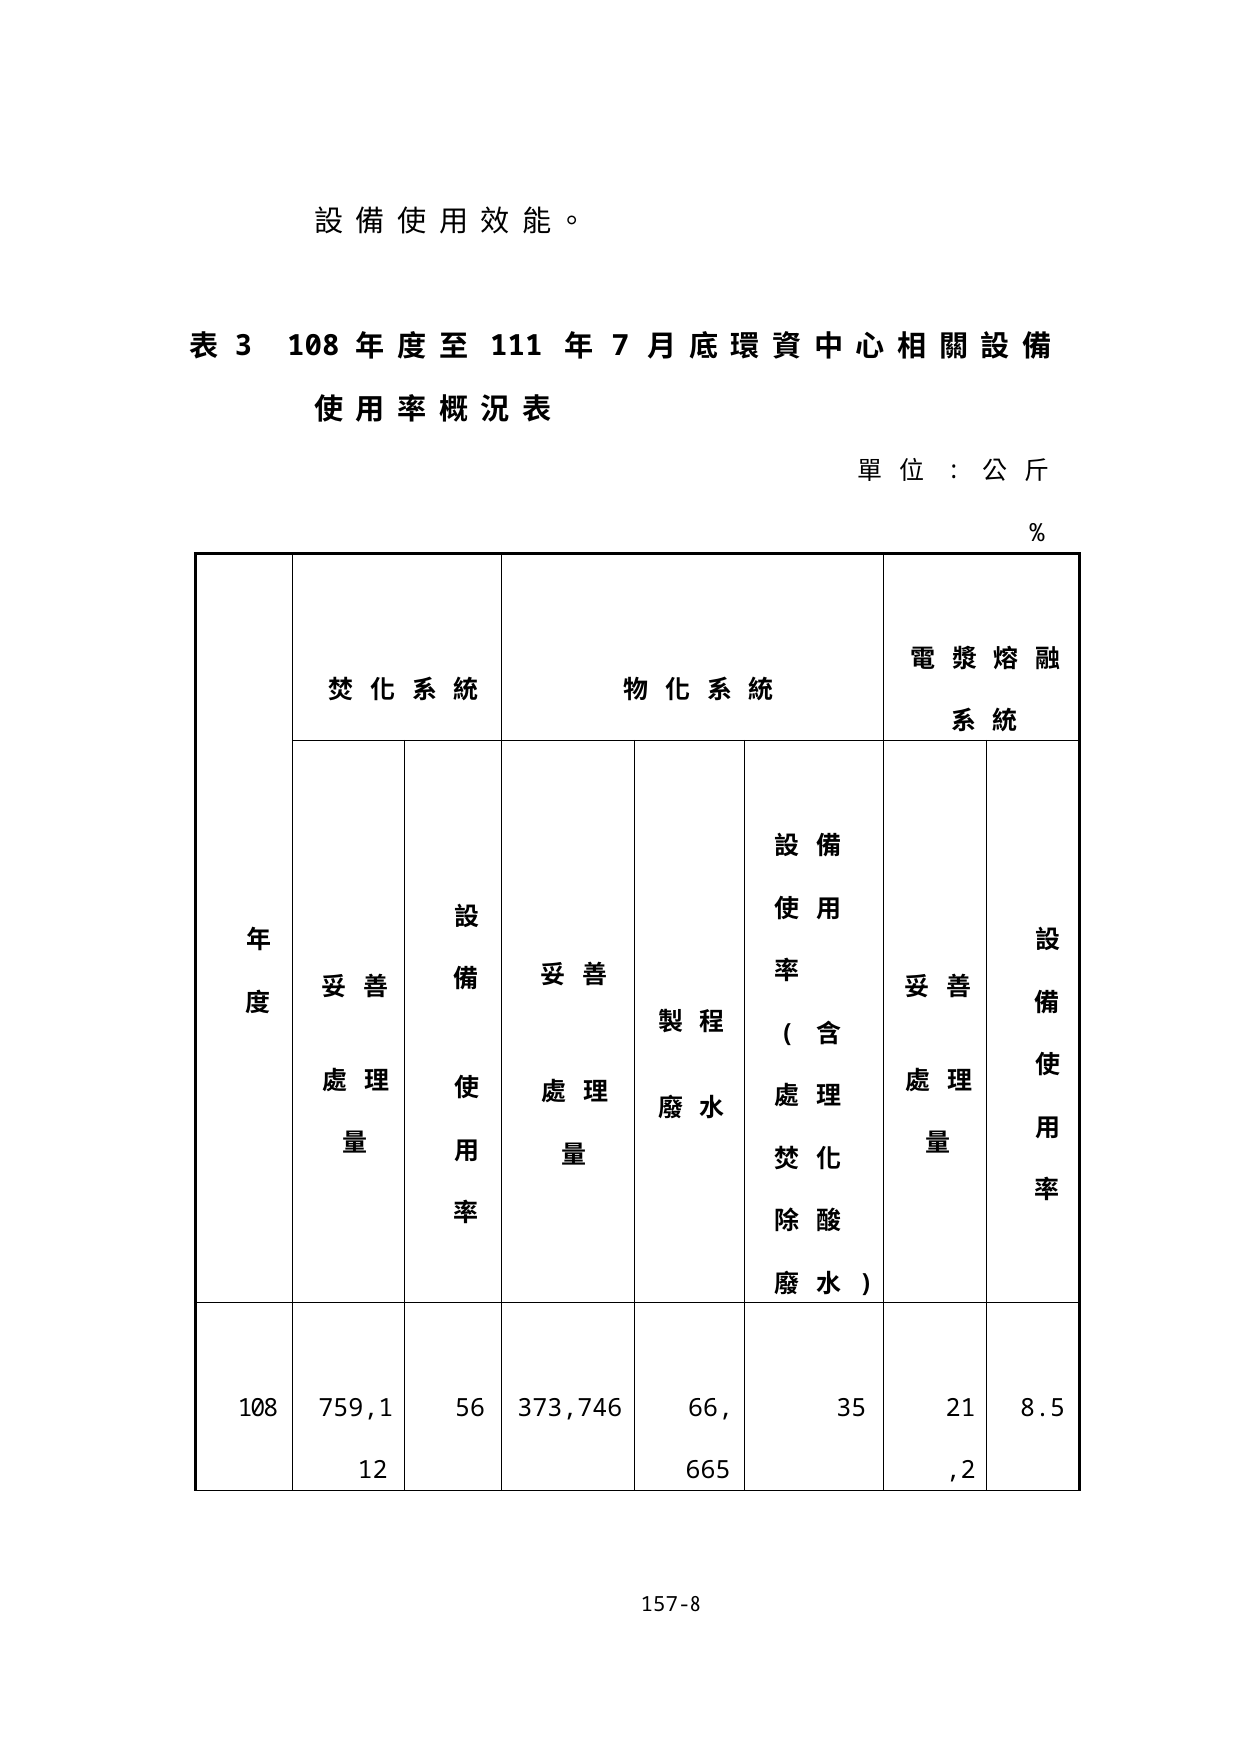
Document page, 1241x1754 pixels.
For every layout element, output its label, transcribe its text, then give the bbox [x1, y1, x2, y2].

table_cell 妥善 處理量 [884, 741, 986, 1302]
table_header 電漿熔融系統 [884, 555, 1078, 740]
table_header 物化系統 [502, 555, 883, 740]
table_cell 373,746 [502, 1303, 634, 1490]
text 表3 108年度至111年7月底環資中心相關設備使用率概況表 [181, 302, 1058, 427]
table_cell 66,665 [635, 1303, 744, 1490]
table_cell 設備 使用率 [405, 741, 501, 1302]
table_header 焚化系統 [293, 555, 501, 740]
table_cell 設備 使用率 [987, 741, 1078, 1302]
table_cell 妥善 處理量 [502, 741, 634, 1302]
table_cell 108 [197, 1303, 292, 1490]
table_cell 56 [405, 1303, 501, 1490]
table_cell 設備使用率 (含處理焚化 除酸廢水) [745, 741, 883, 1302]
text 設備使用效能。 [271, 177, 1058, 240]
text 單位:公斤；% [181, 427, 1058, 552]
table_cell 759,112 [293, 1303, 404, 1490]
table_cell 妥善 處理量 [293, 741, 404, 1302]
table_cell 35 [745, 1303, 883, 1490]
table_cell 8.5 [987, 1303, 1078, 1490]
table_header 年度 [197, 555, 292, 1302]
table_cell 21,2 [884, 1303, 986, 1490]
table_cell 製程 廢水 [635, 741, 744, 1302]
